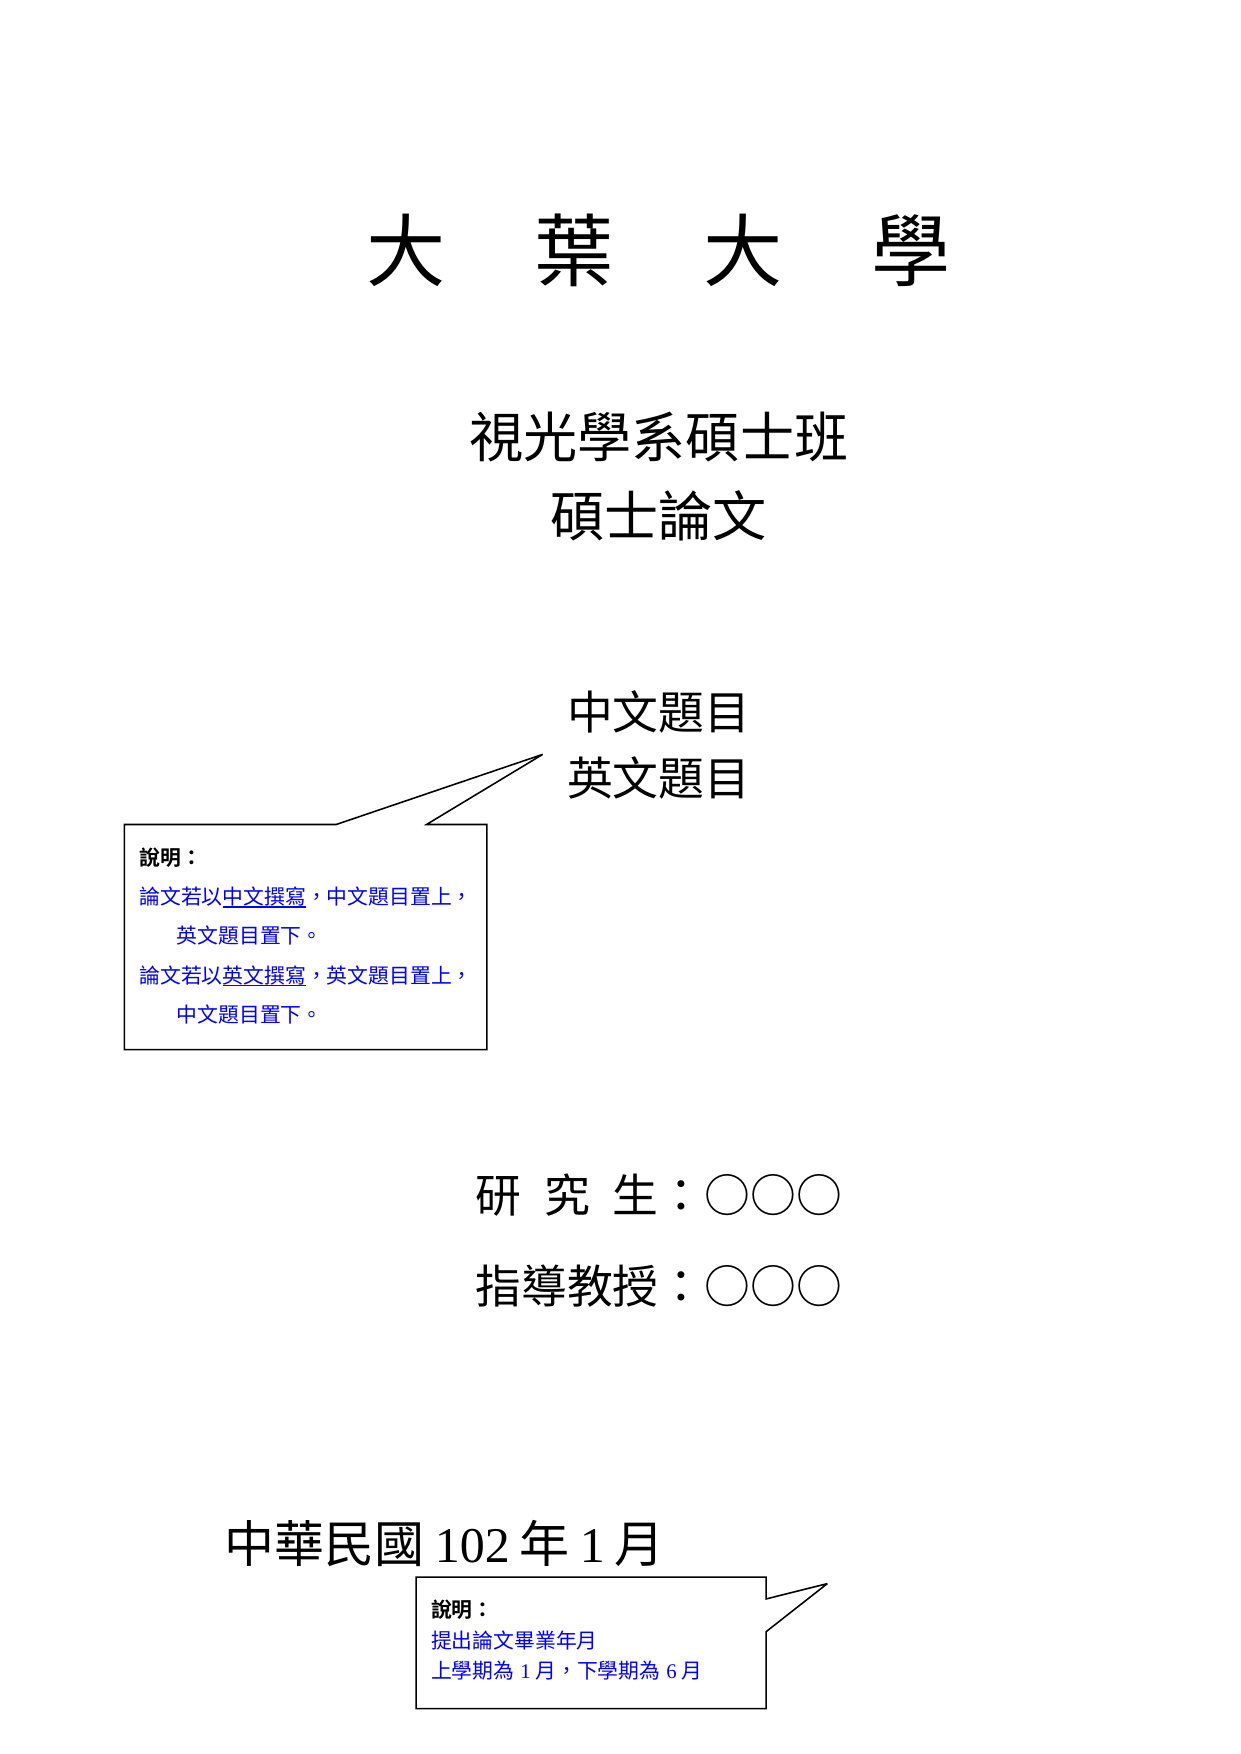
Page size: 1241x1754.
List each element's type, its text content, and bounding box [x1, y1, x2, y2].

text 英文題目 [224, 742, 1092, 809]
text 指導教授：○○○ [224, 1250, 1092, 1317]
text 碩士論文 [224, 473, 1092, 552]
text 視光學系碩士班 [224, 395, 1092, 473]
text 大 葉 大 學 [224, 189, 1092, 304]
text 中華民國102年1月 [224, 1504, 1092, 1576]
text 中文題目 [224, 676, 1092, 742]
text 研 究 生：○○○ [224, 1159, 1092, 1225]
